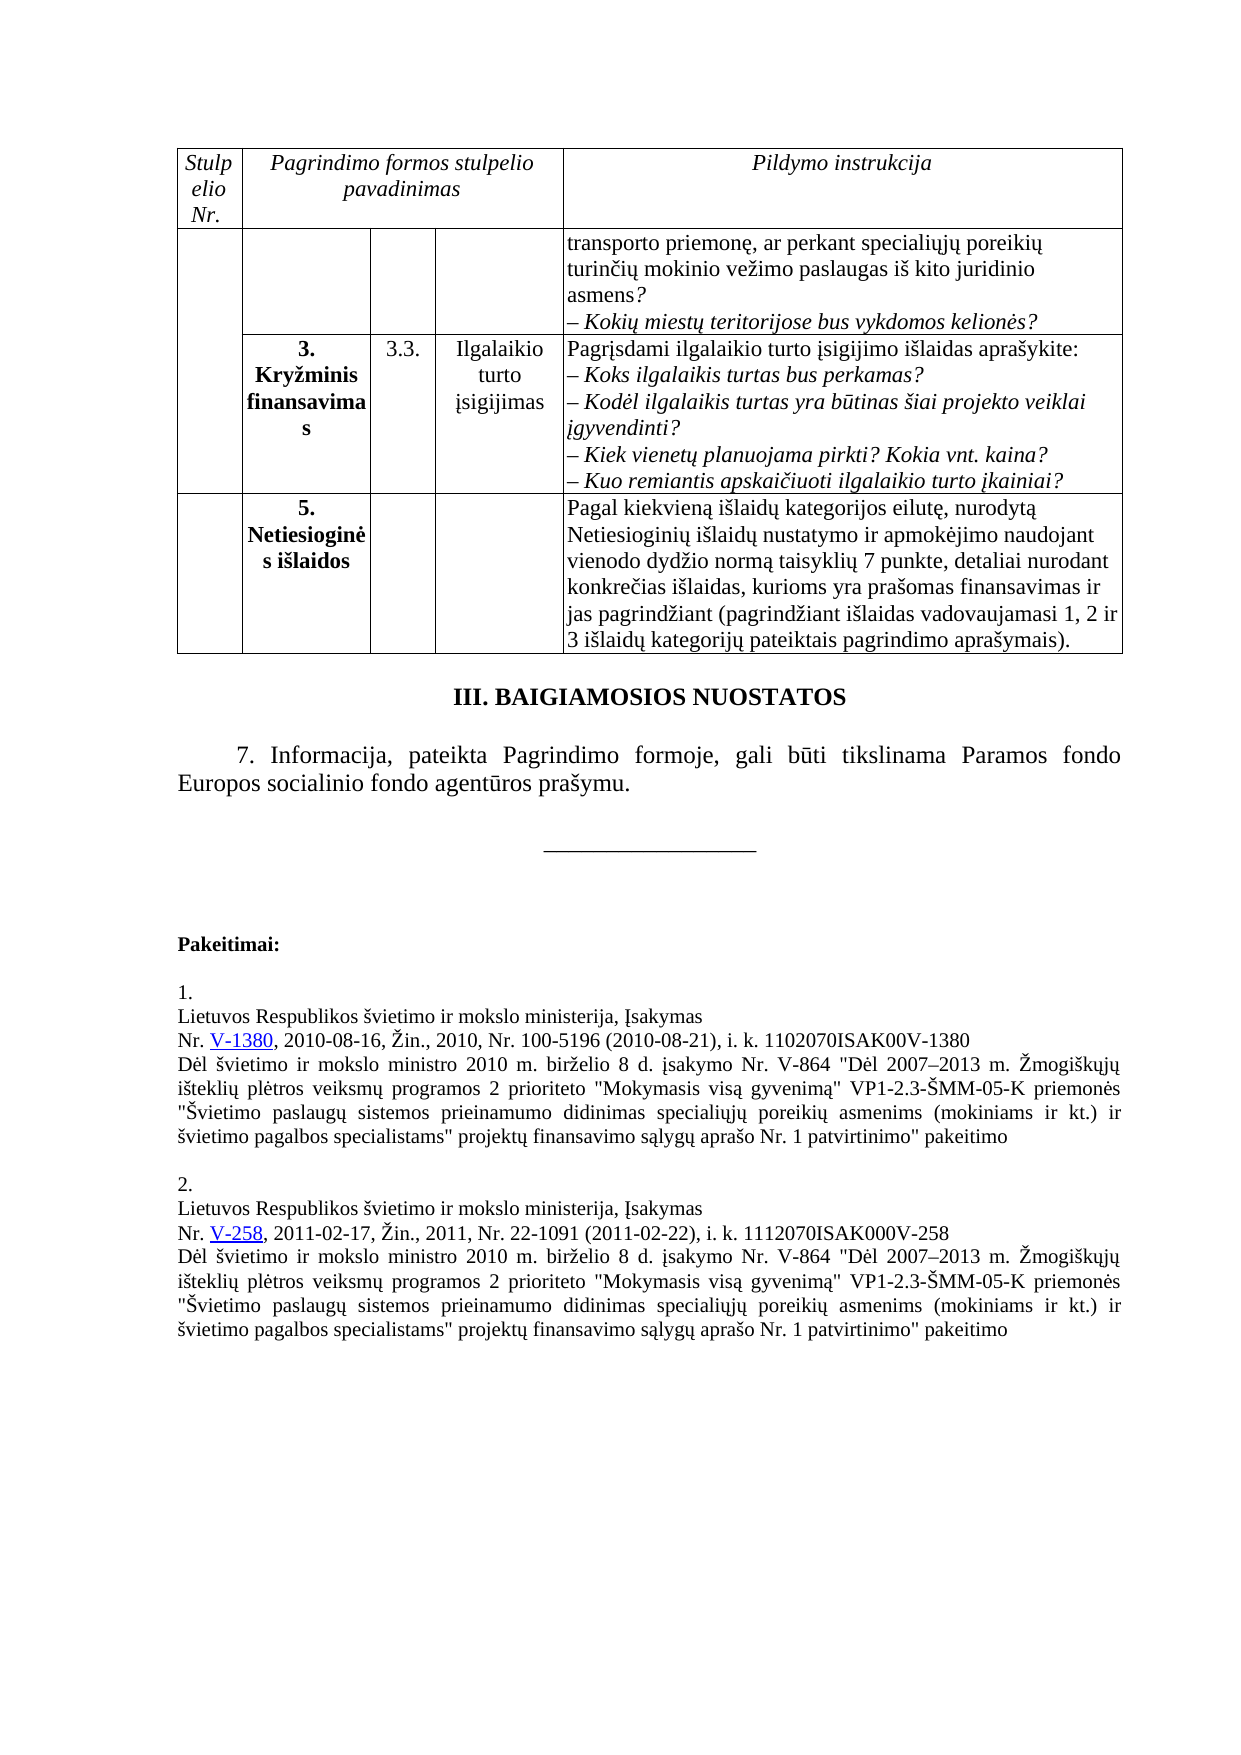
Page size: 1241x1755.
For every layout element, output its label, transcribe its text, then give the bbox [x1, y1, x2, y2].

text Lietuvos Respublikos švietimo ir mokslo ministerija, Įsakymas [177, 1196, 1122, 1220]
table_cell 5. Netiesioginės išlaidos [243, 494, 370, 652]
text Dėl švietimo ir mokslo ministro 2010 m. birželio 8 d. įsakymo Nr. V-864 "Dėl 2007–2013 m. Žmogiškųjų išteklių plėtros veiksmų programos 2 prioriteto "Mokymasis visą gyvenimą" VP1-2.3-ŠMM-05-K priemonės "Švietimo paslaugų sistemos prieinamumo didinimas specialiųjų poreikių asmenims (mokiniams ir kt.) ir švietimo pagalbos specialistams" projektų finansavimo sąlygų aprašo Nr. 1 patvirtinimo" pakeitimo [177, 1244, 1122, 1341]
table_cell [436, 229, 563, 334]
text 1. [177, 980, 1122, 1004]
table_cell [436, 494, 563, 652]
table_header Stulpelio Nr. [178, 149, 242, 228]
text Nr. V-258, 2011-02-17, Žin., 2011, Nr. 22-1091 (2011-02-22), i. k. 1112070ISAK000V-258 [177, 1220, 1122, 1244]
table_cell Pagal kiekvieną išlaidų kategorijos eilutę, nurodytą Netiesioginių išlaidų nustatymo ir apmokėjimo naudojant vienodo dydžio normą taisyklių 7 punkte, detaliai nurodant konkrečias išlaidas, kurioms yra prašomas finansavimas ir jas pagrindžiant (pagrindžiant išlaidas vadovaujamasi 1, 2 ir 3 išlaidų kategorijų pateiktais pagrindimo aprašymais). [564, 494, 1122, 652]
table_cell 3. Kryžminis finansavimas [243, 335, 370, 493]
table_cell Pagrįsdami ilgalaikio turto įsigijimo išlaidas aprašykite: – Koks ilgalaikis turtas bus perkamas? – Kodėl ilgalaikis turtas yra būtinas šiai projekto veiklai įgyvendinti? – Kiek vienetų planuojama pirkti? Kokia vnt. kaina? – Kuo remiantis apskaičiuoti ilgalaikio turto įkainiai? [564, 335, 1122, 493]
table_header Pagrindimo formos stulpelio pavadinimas [243, 149, 563, 228]
text 2. [177, 1172, 1122, 1196]
table_cell transporto priemonę, ar perkant specialiųjų poreikių turinčių mokinio vežimo paslaugas iš kito juridinio asmens? – Kokių miestų teritorijose bus vykdomos kelionės? [564, 229, 1122, 334]
text Pakeitimai: [177, 932, 1122, 956]
table_cell [178, 494, 242, 652]
table_cell [371, 229, 435, 334]
table_cell Ilgalaikio turto įsigijimas [436, 335, 563, 493]
text 7. Informacija, pateikta Pagrindimo formoje, gali būti tikslinama Paramos fondo Europos socialinio fondo agentūros prašymu. [177, 740, 1122, 797]
text _________________ [177, 826, 1122, 855]
table_header Pildymo instrukcija [564, 149, 1122, 228]
text Lietuvos Respublikos švietimo ir mokslo ministerija, Įsakymas [177, 1004, 1122, 1028]
table_cell 3.3. [371, 335, 435, 493]
text Dėl švietimo ir mokslo ministro 2010 m. birželio 8 d. įsakymo Nr. V-864 "Dėl 2007–2013 m. Žmogiškųjų išteklių plėtros veiksmų programos 2 prioriteto "Mokymasis visą gyvenimą" VP1-2.3-ŠMM-05-K priemonės "Švietimo paslaugų sistemos prieinamumo didinimas specialiųjų poreikių asmenims (mokiniams ir kt.) ir švietimo pagalbos specialistams" projektų finansavimo sąlygų aprašo Nr. 1 patvirtinimo" pakeitimo [177, 1052, 1122, 1148]
text Nr. V-1380, 2010-08-16, Žin., 2010, Nr. 100-5196 (2010-08-21), i. k. 1102070ISAK00V-1380 [177, 1028, 1122, 1052]
table_cell [371, 494, 435, 652]
text III. BAIGIAMOSIOS NUOSTATOS [177, 682, 1122, 711]
table_cell 16. [178, 229, 242, 493]
table_cell [243, 229, 370, 334]
